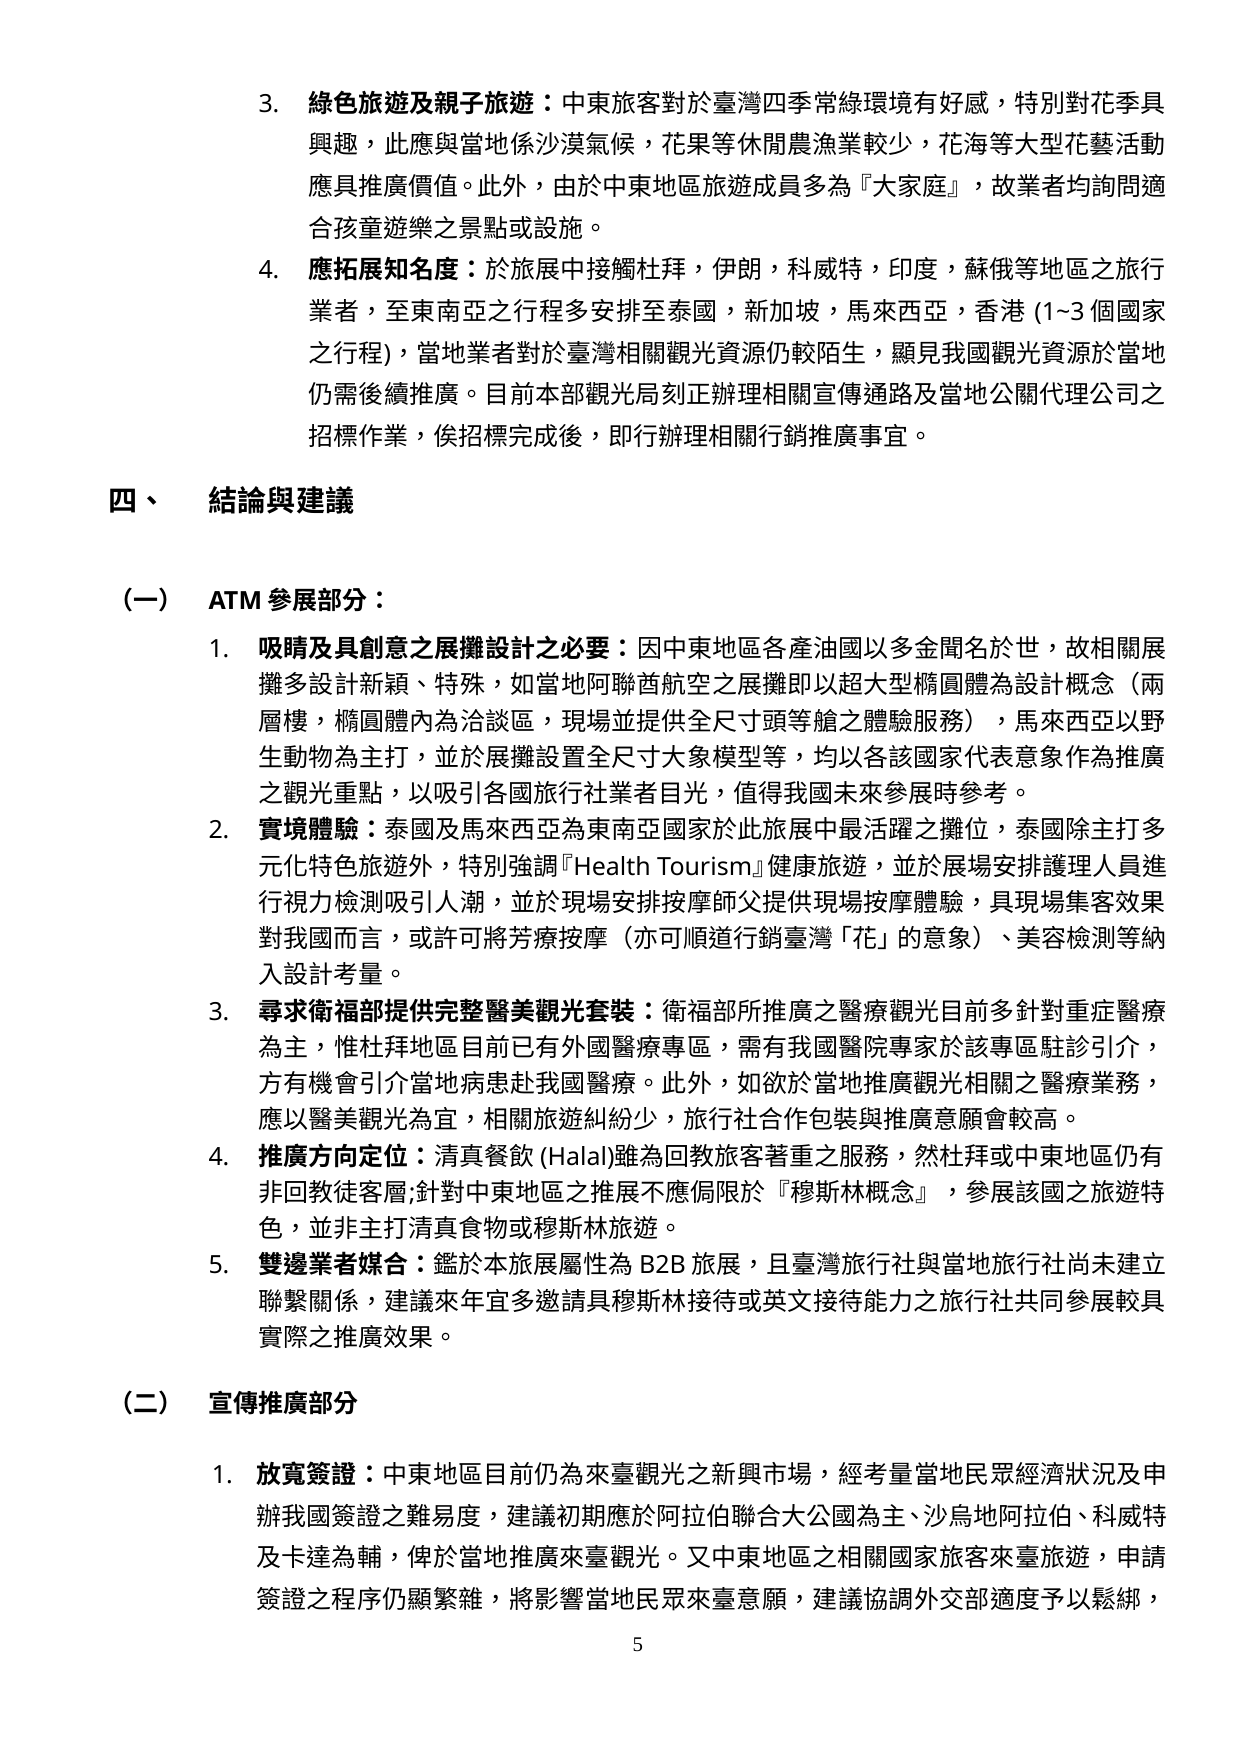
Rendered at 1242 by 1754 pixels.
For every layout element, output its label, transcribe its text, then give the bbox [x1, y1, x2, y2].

list 雙邊業者媒合：鑑於本旅展屬性為B2B旅展，且臺灣旅行社與當地旅行社尚未建立聯繫關係，建議來年宜多邀請具穆斯林接待或英文接待能力之旅行社共同參展較具實際之推廣效果。 [208, 1245, 1167, 1353]
list 放寬簽證：中東地區目前仍為來臺觀光之新興市場，經考量當地民眾經濟狀況及申辦我國簽證之難易度，建議初期應於阿拉伯聯合大公國為主、沙烏地阿拉伯、科威特及卡達為輔，俾於當地推廣來臺觀光。又中東地區之相關國家旅客來臺旅遊，申請簽證之程序仍顯繁雜，將影響當地民眾來臺意願，建議協調外交部適度予以鬆綁， [212, 1454, 1167, 1616]
list 吸睛及具創意之展攤設計之必要：因中東地區各產油國以多金聞名於世，故相關展攤多設計新穎、特殊，如當地阿聯酋航空之展攤即以超大型橢圓體為設計概念（兩層樓，橢圓體內為洽談區，現場並提供全尺寸頭等艙之體驗服務），馬來西亞以野生動物為主打，並於展攤設置全尺寸大象模型等，均以各該國家代表意象作為推廣之觀光重點，以吸引各國旅行社業者目光，值得我國未來參展時參考。 [208, 628, 1167, 810]
list 應拓展知名度：於旅展中接觸杜拜，伊朗，科威特，印度，蘇俄等地區之旅行業者，至東南亞之行程多安排至泰國，新加坡，馬來西亞，香港 (1~3個國家之行程)，當地業者對於臺灣相關觀光資源仍較陌生，顯見我國觀光資源於當地仍需後續推廣。目前本部觀光局刻正辦理相關宣傳通路及當地公關代理公司之招標作業，俟招標完成後，即行辦理相關行銷推廣事宜。 [258, 250, 1167, 453]
list 宣傳推廣部分 [108, 1383, 1167, 1419]
subtitle 結論與建議 [108, 477, 1167, 519]
list 實境體驗：泰國及馬來西亞為東南亞國家於此旅展中最活躍之攤位，泰國除主打多元化特色旅遊外，特別強調『Health Tourism』健康旅遊，並於展場安排護理人員進行視力檢測吸引人潮，並於現場安排按摩師父提供現場按摩體驗，具現場集客效果。對我國而言，或許可將芳療按摩（亦可順道行銷臺灣「花」的意象）、美容檢測等納入設計考量。 [208, 810, 1167, 991]
list 推廣方向定位：清真餐飲 (Halal)雖為回教旅客著重之服務，然杜拜或中東地區仍有非回教徒客層;針對中東地區之推展不應侷限於『穆斯林概念』，參展該國之旅遊特色，並非主打清真食物或穆斯林旅遊。 [208, 1136, 1167, 1245]
list ATM參展部分： [108, 580, 1167, 617]
list 尋求衛福部提供完整醫美觀光套裝：衛福部所推廣之醫療觀光目前多針對重症醫療為主，惟杜拜地區目前已有外國醫療專區，需有我國醫院專家於該專區駐診引介，方有機會引介當地病患赴我國醫療。此外，如欲於當地推廣觀光相關之醫療業務，應以醫美觀光為宜，相關旅遊糾紛少，旅行社合作包裝與推廣意願會較高。 [208, 991, 1167, 1136]
list 綠色旅遊及親子旅遊：中東旅客對於臺灣四季常綠環境有好感，特別對花季具興趣，此應與當地係沙漠氣候，花果等休閒農漁業較少，花海等大型花藝活動應具推廣價值。此外，由於中東地區旅遊成員多為『大家庭』，故業者均詢問適合孩童遊樂之景點或設施。 [258, 83, 1167, 244]
